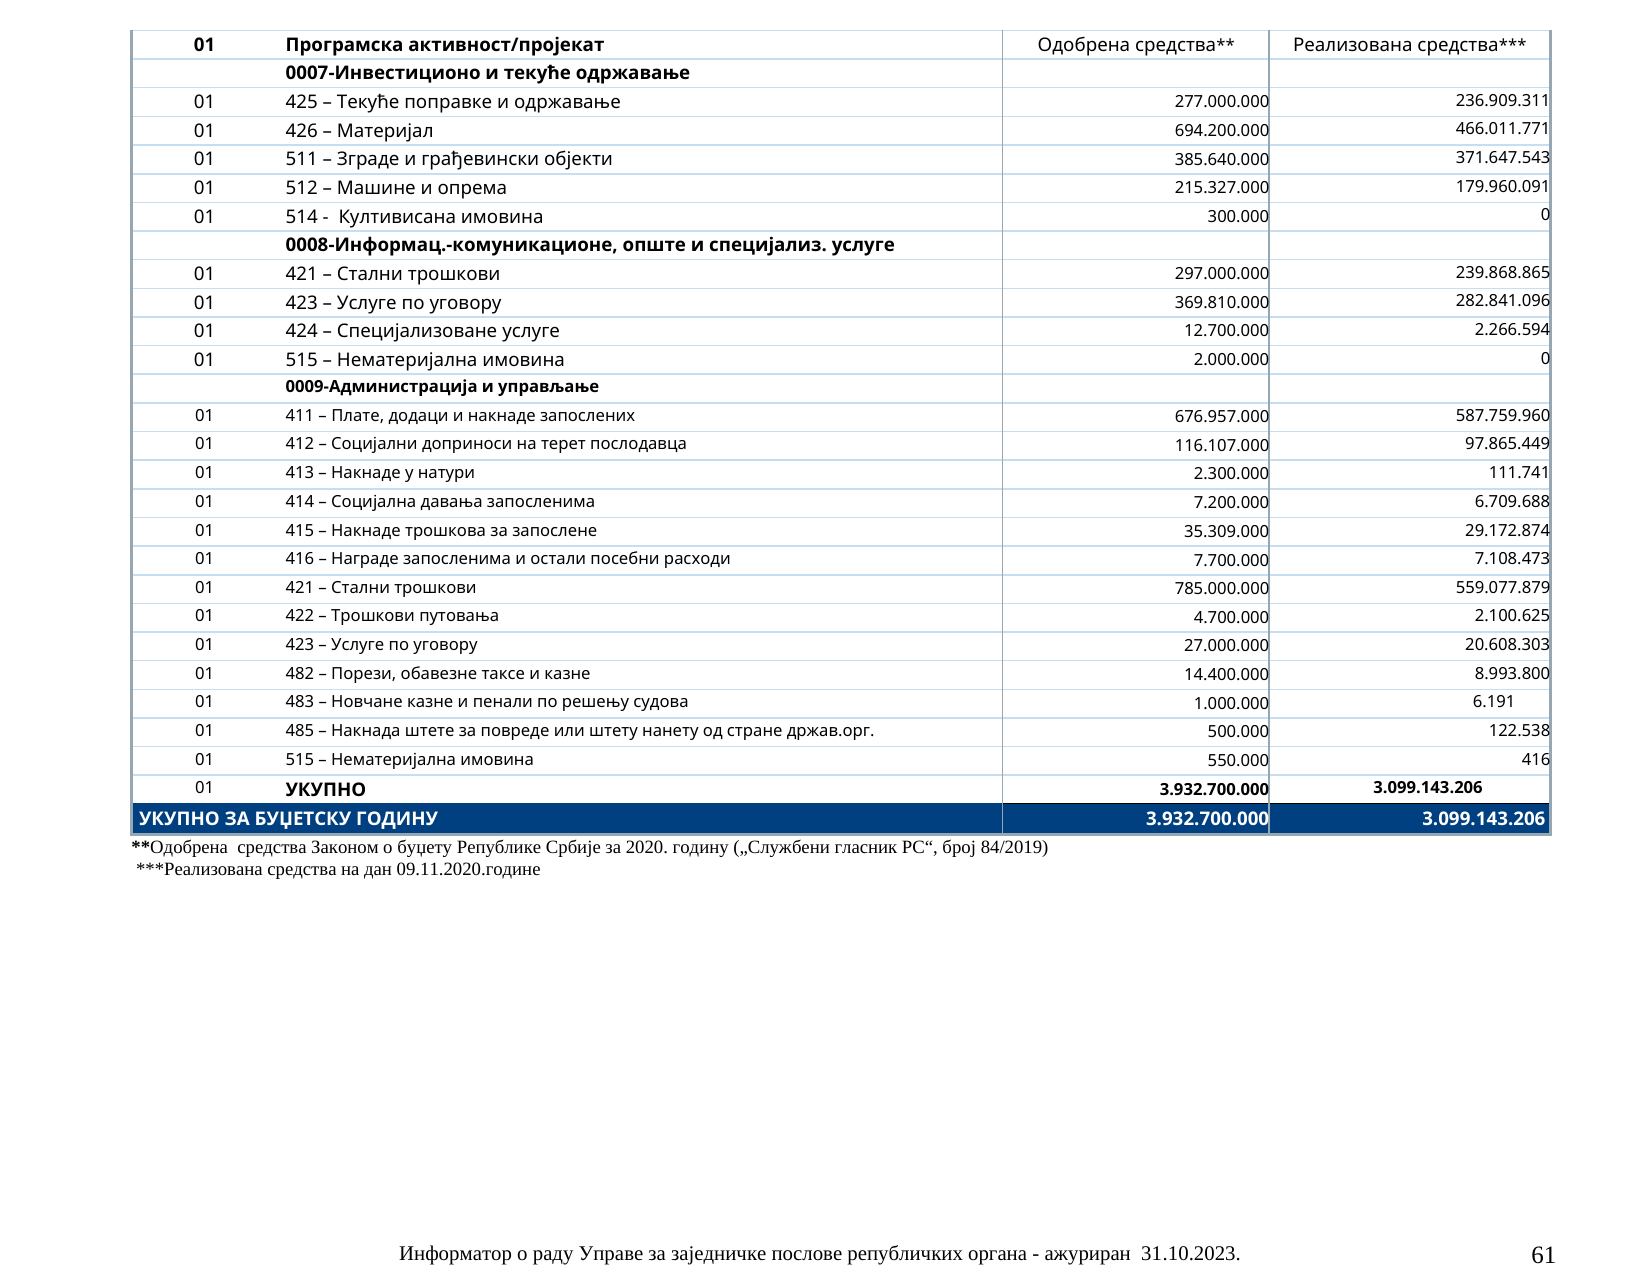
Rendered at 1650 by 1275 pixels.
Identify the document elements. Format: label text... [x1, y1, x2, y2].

table_cell 415 – Накнаде трошкова за запослене [278, 518, 1002, 545]
table_cell [1552, 287, 1556, 316]
table_cell [1270, 60, 1549, 87]
table_cell [1552, 459, 1556, 488]
table_cell 416 – Награде запосленима и остали посебни расходи [278, 547, 1002, 574]
table_cell 01 [133, 518, 277, 545]
table_cell 412 – Социјални доприноси на терет послодавца [278, 432, 1002, 459]
table_cell 587.759.960 [1270, 404, 1549, 431]
table_cell [133, 60, 277, 87]
table_cell [1552, 30, 1556, 58]
table_cell 111.741 [1270, 461, 1549, 488]
table_cell 01 [133, 547, 277, 574]
table_cell 20.608.303 [1270, 633, 1549, 660]
table_cell [133, 232, 277, 259]
table_cell [1552, 517, 1556, 545]
table_cell [133, 375, 277, 402]
table_cell [1552, 431, 1556, 459]
table_cell [1003, 232, 1268, 259]
table_cell 35.309.000 [1003, 518, 1268, 545]
table_cell Реализована средства*** [1270, 31, 1549, 58]
table_cell 3.099.143.206 [1270, 776, 1549, 803]
table_cell [1552, 58, 1556, 87]
table_cell 550.000 [1003, 747, 1268, 774]
table_cell [1552, 116, 1556, 144]
table_cell 179.960.091 [1270, 175, 1549, 201]
table_cell Одобрена средства** [1003, 31, 1268, 58]
table_cell [1552, 87, 1556, 116]
table_cell 422 – Трошкови путовања [278, 604, 1002, 631]
table_cell [1552, 660, 1556, 688]
table_cell 01 [133, 461, 277, 488]
table_cell [1552, 574, 1556, 602]
table_cell [1552, 689, 1556, 717]
table_cell 421 – Стални трошкови [278, 576, 1002, 602]
table_cell [1552, 230, 1556, 259]
table_cell 425 – Текуће поправке и одржавање [278, 88, 1002, 116]
table_cell 27.000.000 [1003, 633, 1268, 660]
table_cell [1552, 373, 1556, 402]
table_cell 01 [133, 747, 277, 774]
table_cell 01 [133, 661, 277, 688]
table_cell 6.709.688 [1270, 490, 1549, 517]
table_cell 511 – Зграде и грађевински објекти [278, 146, 1002, 173]
table_cell 515 – Нематеријална имовина [278, 346, 1002, 373]
table_cell 485 – Накнада штете за повреде или штету нанету од стране држав.орг. [278, 719, 1002, 746]
table_cell УКУПНО ЗА БУЏЕТСКУ ГОДИНУ [133, 803, 1002, 833]
table_cell 122.538 [1270, 719, 1549, 746]
table_cell 369.810.000 [1003, 289, 1268, 316]
table_cell 297.000.000 [1003, 260, 1268, 287]
table_cell 514 - Култивисана имовина [278, 203, 1002, 230]
table_cell 385.640.000 [1003, 146, 1268, 173]
table_cell 215.327.000 [1003, 175, 1268, 201]
table_cell [1552, 545, 1556, 574]
table_cell [1552, 746, 1556, 774]
table_cell 01 [133, 289, 277, 316]
table_cell 01 [133, 175, 277, 201]
table_cell 01 [133, 260, 277, 287]
table_cell 421 – Стални трошкови [278, 260, 1002, 287]
table_cell [1552, 316, 1556, 345]
table_cell 676.957.000 [1003, 404, 1268, 431]
table_cell [1552, 144, 1556, 173]
table_cell 414 – Социјална давања запосленима [278, 490, 1002, 517]
table_cell 3.932.700.000 [1003, 804, 1268, 833]
table_cell [1552, 488, 1556, 517]
table_cell 424 – Специјализоване услуге [278, 318, 1002, 345]
text **Одобрена средства Законом о буџету Републике Србије за 2020. годину („Службени гласник РС“, број 84/2019) [131, 836, 1556, 858]
table_cell [1270, 232, 1549, 259]
table_cell [1552, 173, 1556, 201]
table_cell 01 [133, 776, 277, 803]
table_cell 7.200.000 [1003, 490, 1268, 517]
table_cell 01 [133, 690, 277, 717]
table_cell 483 – Новчане казне и пенали по решењу судова [278, 690, 1002, 717]
table_cell 12.700.000 [1003, 318, 1268, 345]
table_cell 01 [133, 117, 277, 144]
table_cell 01 [133, 576, 277, 602]
table_cell 7.700.000 [1003, 547, 1268, 574]
table_cell 559.077.879 [1270, 576, 1549, 602]
table_cell 423 – Услуге по уговору [278, 289, 1002, 316]
table_cell 0009-Администрација и управљање [278, 375, 1002, 402]
table_cell 1.000.000 [1003, 690, 1268, 717]
table_cell 8.993.800 [1270, 661, 1549, 688]
table_cell 416 [1270, 747, 1549, 774]
table_cell 01 [133, 404, 277, 431]
table_cell 277.000.000 [1003, 88, 1268, 116]
table_cell 515 – Нематеријална имовина [278, 747, 1002, 774]
table_cell 0007-Инвестиционо и текуће одржавање [278, 60, 1002, 87]
table_cell 01 [133, 88, 277, 116]
table_cell [1003, 375, 1268, 402]
table_cell 01 [133, 719, 277, 746]
table_cell 426 – Материјал [278, 117, 1002, 144]
table_cell [1552, 803, 1556, 833]
table_cell 2.100.625 [1270, 604, 1549, 631]
table_cell [1003, 60, 1268, 87]
table_cell [1552, 259, 1556, 287]
table_cell [1552, 631, 1556, 660]
table_cell 97.865.449 [1270, 432, 1549, 459]
table_cell 371.647.543 [1270, 146, 1549, 173]
table_cell 01 [133, 31, 277, 58]
table_cell 500.000 [1003, 719, 1268, 746]
table_cell 2.266.594 [1270, 318, 1549, 345]
table_cell 01 [133, 604, 277, 631]
table_cell 411 – Плате, додаци и накнаде запослених [278, 404, 1002, 431]
table_cell 2.000.000 [1003, 346, 1268, 373]
table_cell 466.011.771 [1270, 117, 1549, 144]
table_cell 512 – Машине и опрема [278, 175, 1002, 201]
table_cell [1552, 345, 1556, 373]
table_cell 0008-Информац.-комуникационе, опште и специјализ. услуге [278, 232, 1002, 259]
table_cell 4.700.000 [1003, 604, 1268, 631]
table_cell 01 [133, 146, 277, 173]
table_cell 14.400.000 [1003, 661, 1268, 688]
table_cell 01 [133, 346, 277, 373]
table_cell 3.099.143.206 [1270, 804, 1549, 833]
table_cell 0 [1270, 203, 1549, 230]
table_cell Програмска активност/пројекат [278, 31, 1002, 58]
table_cell 0 [1270, 346, 1549, 373]
table_cell 785.000.000 [1003, 576, 1268, 602]
table_cell 29.172.874 [1270, 518, 1549, 545]
table_cell УКУПНО [278, 776, 1002, 803]
table_cell [1270, 375, 1549, 402]
table_cell 239.868.865 [1270, 260, 1549, 287]
table_cell [1552, 774, 1556, 803]
table_cell 7.108.473 [1270, 547, 1549, 574]
text ***Реализована средства на дан 09.11.2020.године [131, 858, 1556, 879]
table_cell 300.000 [1003, 203, 1268, 230]
table_cell 01 [133, 432, 277, 459]
table_cell 116.107.000 [1003, 432, 1268, 459]
table_cell 01 [133, 633, 277, 660]
table_cell 413 – Накнаде у натури [278, 461, 1002, 488]
table_cell 236.909.311 [1270, 88, 1549, 116]
table_cell 6.191 [1270, 690, 1549, 717]
table_cell 694.200.000 [1003, 117, 1268, 144]
table_cell 423 – Услуге по уговору [278, 633, 1002, 660]
table_cell 2.300.000 [1003, 461, 1268, 488]
table_cell [1552, 402, 1556, 431]
table_cell 01 [133, 318, 277, 345]
table_cell 01 [133, 490, 277, 517]
table_cell 282.841.096 [1270, 289, 1549, 316]
table_cell 482 – Порези, обавезне таксе и казне [278, 661, 1002, 688]
table_cell 3.932.700.000 [1003, 776, 1268, 803]
table_cell [1552, 201, 1556, 230]
table_cell [1552, 602, 1556, 631]
table_cell 01 [133, 203, 277, 230]
table_cell [1552, 717, 1556, 746]
